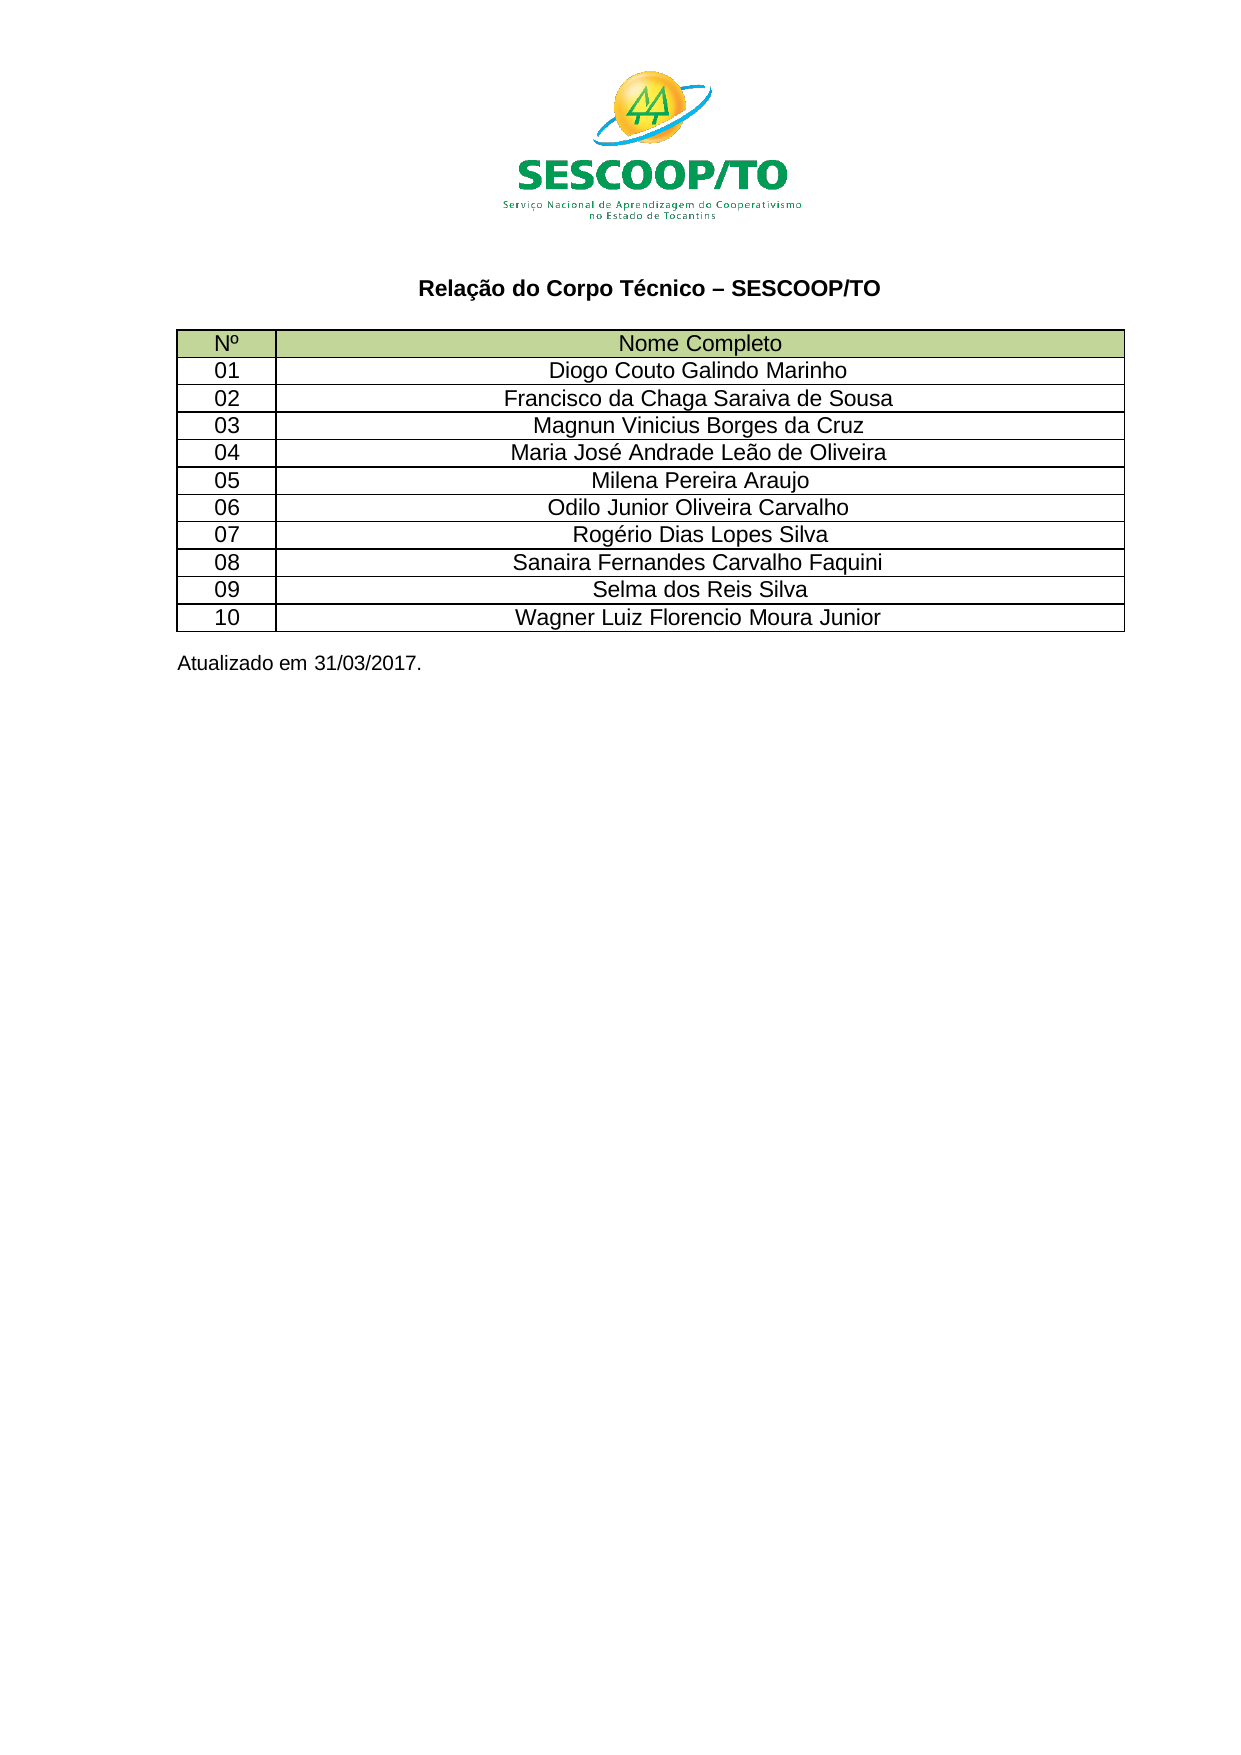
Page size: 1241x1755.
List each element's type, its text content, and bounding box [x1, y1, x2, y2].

table_cell 03 [178, 413, 275, 439]
table_cell 02 [178, 385, 275, 411]
table_cell 08 [178, 550, 275, 576]
text Relação do Corpo Técnico – SESCOOP/TO [418, 275, 1138, 302]
table_cell 01 [178, 358, 275, 384]
table_cell 10 [178, 605, 275, 631]
table_cell Rogério Dias Lopes Silva [277, 522, 1124, 548]
text Atualizado em 31/03/2017. [177, 651, 1138, 674]
table_cell Wagner Luiz Florencio Moura Junior [277, 605, 1124, 631]
table_cell 07 [178, 522, 275, 548]
table_cell Sanaira Fernandes Carvalho Faquini [277, 550, 1124, 576]
table_cell Diogo Couto Galindo Marinho [277, 358, 1124, 384]
table_cell 09 [178, 577, 275, 603]
table_header Nº [178, 331, 275, 357]
table_header Nome Completo [277, 331, 1124, 357]
table_cell 06 [178, 495, 275, 521]
table_cell Francisco da Chaga Saraiva de Sousa [277, 385, 1124, 411]
table_cell Magnun Vinicius Borges da Cruz [277, 413, 1124, 439]
table_cell Maria José Andrade Leão de Oliveira [277, 440, 1124, 466]
table_cell 04 [178, 440, 275, 466]
table_cell Odilo Junior Oliveira Carvalho [277, 495, 1124, 521]
table_cell 05 [178, 468, 275, 494]
table_cell Milena Pereira Araujo [277, 468, 1124, 494]
table_cell Selma dos Reis Silva [277, 577, 1124, 603]
